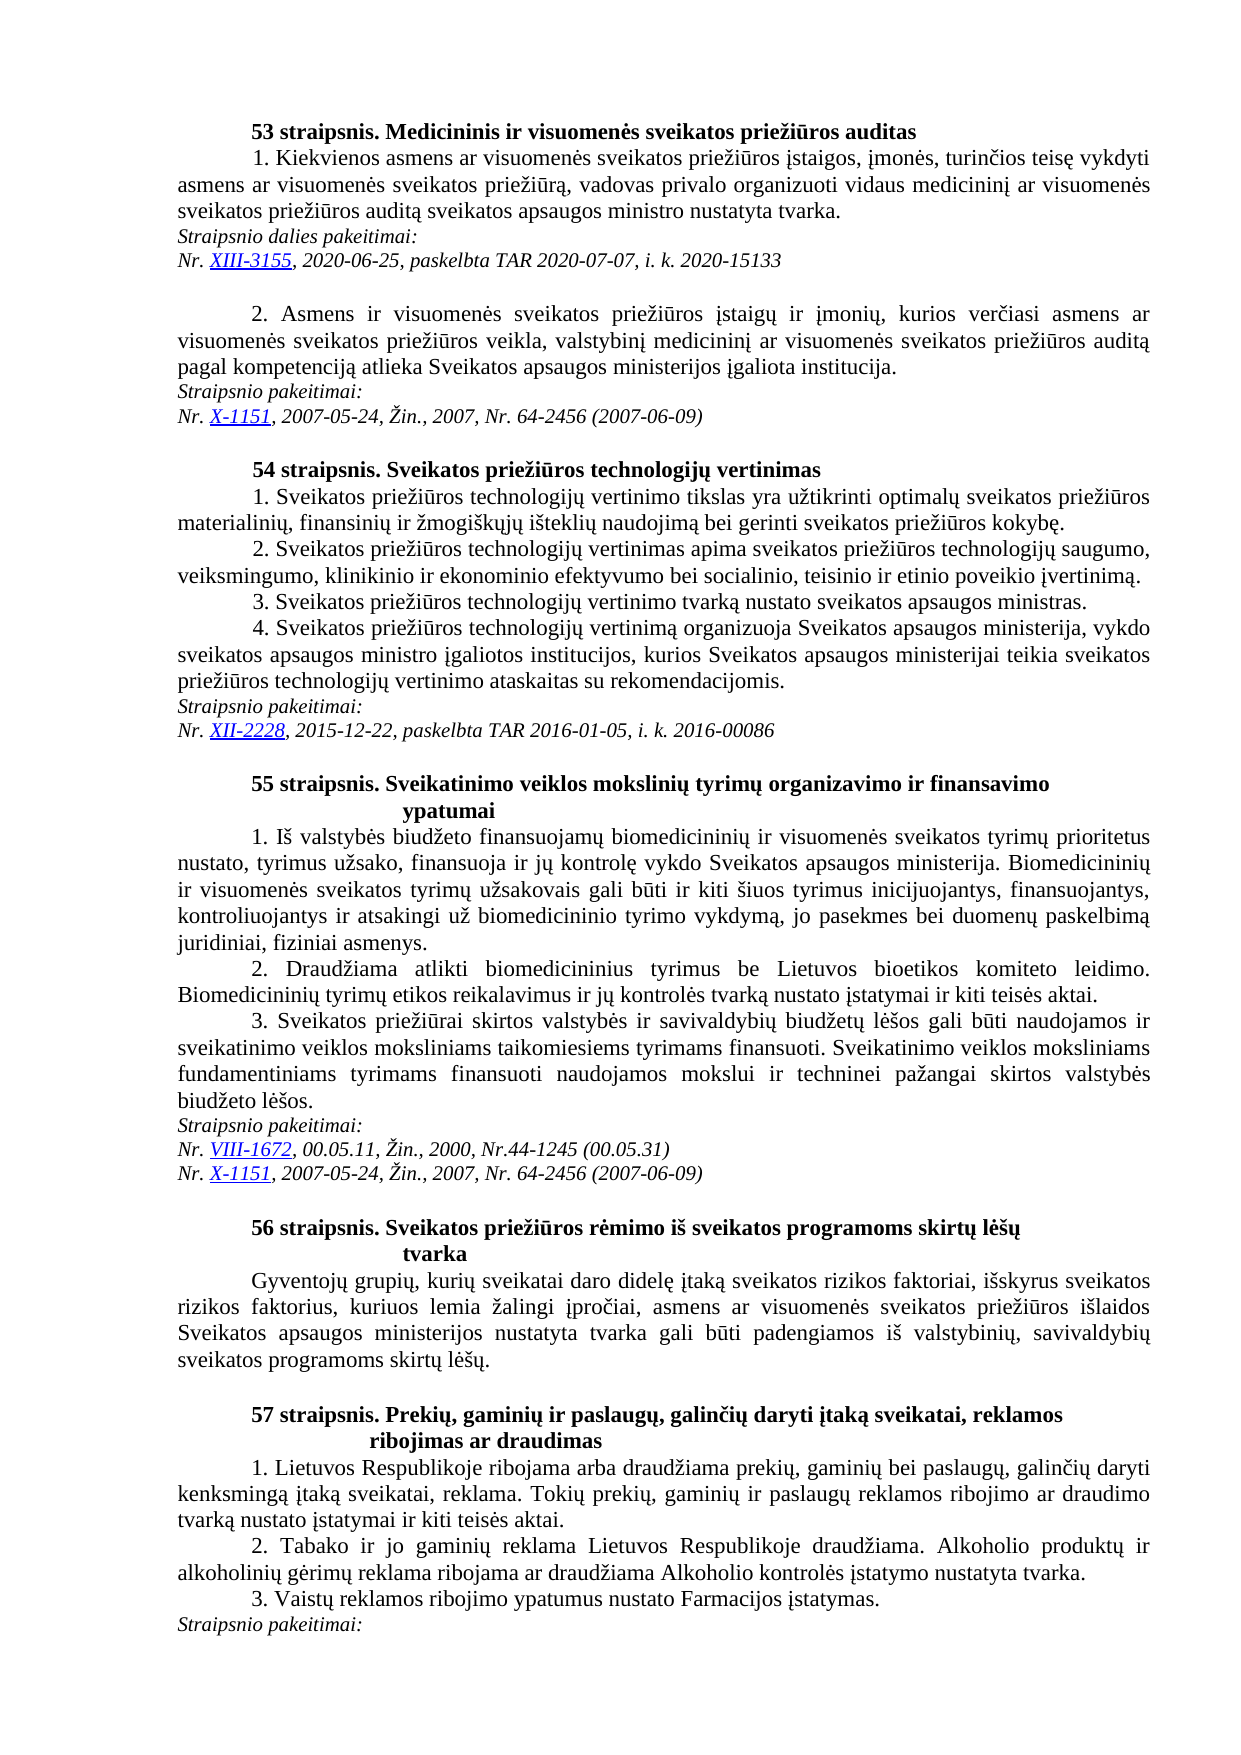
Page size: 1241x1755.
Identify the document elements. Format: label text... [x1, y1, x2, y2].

text 57 straipsnis. Prekių, gaminių ir paslaugų, galinčių daryti įtaką sveikatai, reklamos [251, 1401, 1152, 1427]
text 3. Vaistų reklamos ribojimo ypatumus nustato Farmacijos įstatymas. [177, 1585, 1152, 1612]
text 1. Kiekvienos asmens ar visuomenės sveikatos priežiūros įstaigos, įmonės, turinčios teisę vykdyti asmens ar visuomenės sveikatos priežiūrą, vadovas privalo organizuoti vidaus medicininį ar visuomenės sveikatos priežiūros auditą sveikatos apsaugos ministro nustatyta tvarka. [177, 144, 1152, 223]
text Nr. X-1151, 2007-05-24, Žin., 2007, Nr. 64-2456 (2007-06-09) [177, 1161, 1152, 1185]
text 3. Sveikatos priežiūros technologijų vertinimo tvarką nustato sveikatos apsaugos ministras. [177, 588, 1152, 614]
text Nr. VIII-1672, 00.05.11, Žin., 2000, Nr.44-1245 (00.05.31) [177, 1137, 1152, 1161]
text Straipsnio dalies pakeitimai: [177, 223, 1152, 248]
text 2. Draudžiama atlikti biomedicininius tyrimus be Lietuvos bioetikos komiteto leidimo. Biomedicininių tyrimų etikos reikalavimus ir jų kontrolės tvarką nustato įstatymai ir kiti teisės aktai. [177, 955, 1152, 1008]
text 1. Lietuvos Respublikoje ribojama arba draudžiama prekių, gaminių bei paslaugų, galinčių daryti kenksmingą įtaką sveikatai, reklama. Tokių prekių, gaminių ir paslaugų reklamos ribojimo ar draudimo tvarką nustato įstatymai ir kiti teisės aktai. [177, 1453, 1152, 1533]
text Straipsnio pakeitimai: [177, 693, 1152, 718]
text 53 straipsnis. Medicininis ir visuomenės sveikatos priežiūros auditas [177, 118, 1152, 144]
text 2. Asmens ir visuomenės sveikatos priežiūros įstaigų ir įmonių, kurios verčiasi asmens ar visuomenės sveikatos priežiūros veikla, valstybinį medicininį ar visuomenės sveikatos priežiūros auditą pagal kompetenciją atlieka Sveikatos apsaugos ministerijos įgaliota institucija. [177, 300, 1152, 379]
text Nr. XIII-3155, 2020-06-25, paskelbta TAR 2020-07-07, i. k. 2020-15133 [177, 248, 1152, 272]
text 2. Sveikatos priežiūros technologijų vertinimas apima sveikatos priežiūros technologijų saugumo, veiksmingumo, klinikinio ir ekonominio efektyvumo bei socialinio, teisinio ir etinio poveikio įvertinimą. [177, 535, 1152, 588]
text Nr. XII-2228, 2015-12-22, paskelbta TAR 2016-01-05, i. k. 2016-00086 [177, 718, 1152, 742]
text 1. Iš valstybės biudžeto finansuojamų biomedicininių ir visuomenės sveikatos tyrimų prioritetus nustato, tyrimus užsako, finansuoja ir jų kontrolę vykdo Sveikatos apsaugos ministerija. Biomedicininių ir visuomenės sveikatos tyrimų užsakovais gali būti ir kiti šiuos tyrimus inicijuojantys, finansuojantys, kontroliuojantys ir atsakingi už biomedicininio tyrimo vykdymą, jo pasekmes bei duomenų paskelbimą juridiniai, fiziniai asmenys. [177, 823, 1152, 955]
text Straipsnio pakeitimai: [177, 1113, 1152, 1137]
text 1. Sveikatos priežiūros technologijų vertinimo tikslas yra užtikrinti optimalų sveikatos priežiūros materialinių, finansinių ir žmogiškųjų išteklių naudojimą bei gerinti sveikatos priežiūros kokybę. [177, 483, 1152, 535]
text 54 straipsnis. Sveikatos priežiūros technologijų vertinimas [177, 456, 1152, 483]
text Nr. X-1151, 2007-05-24, Žin., 2007, Nr. 64-2456 (2007-06-09) [177, 403, 1152, 428]
text Gyventojų grupių, kurių sveikatai daro didelę įtaką sveikatos rizikos faktoriai, išskyrus sveikatos rizikos faktorius, kuriuos lemia žalingi įpročiai, asmens ar visuomenės sveikatos priežiūros išlaidos Sveikatos apsaugos ministerijos nustatyta tvarka gali būti padengiamos iš valstybinių, savivaldybių sveikatos programoms skirtų lėšų. [177, 1267, 1152, 1372]
text ypatumai [327, 797, 1152, 823]
text 2. Tabako ir jo gaminių reklama Lietuvos Respublikoje draudžiama. Alkoholio produktų ir alkoholinių gėrimų reklama ribojama ar draudžiama Alkoholio kontrolės įstatymo nustatyta tvarka. [177, 1533, 1152, 1585]
text 4. Sveikatos priežiūros technologijų vertinimą organizuoja Sveikatos apsaugos ministerija, vykdo sveikatos apsaugos ministro įgaliotos institucijos, kurios Sveikatos apsaugos ministerijai teikia sveikatos priežiūros technologijų vertinimo ataskaitas su rekomendacijomis. [177, 614, 1152, 693]
text 55 straipsnis. Sveikatinimo veiklos mokslinių tyrimų organizavimo ir finansavimo [177, 770, 1152, 797]
text 3. Sveikatos priežiūrai skirtos valstybės ir savivaldybių biudžetų lėšos gali būti naudojamos ir sveikatinimo veiklos moksliniams taikomiesiems tyrimams finansuoti. Sveikatinimo veiklos moksliniams fundamentiniams tyrimams finansuoti naudojamos mokslui ir techninei pažangai skirtos valstybės biudžeto lėšos. [177, 1008, 1152, 1113]
text Straipsnio pakeitimai: [177, 379, 1152, 403]
text 56 straipsnis. Sveikatos priežiūros rėmimo iš sveikatos programoms skirtų lėšų [177, 1214, 1152, 1240]
text Straipsnio pakeitimai: [177, 1612, 1152, 1636]
text tvarka [327, 1240, 1152, 1267]
text ribojimas ar draudimas [369, 1427, 1152, 1453]
